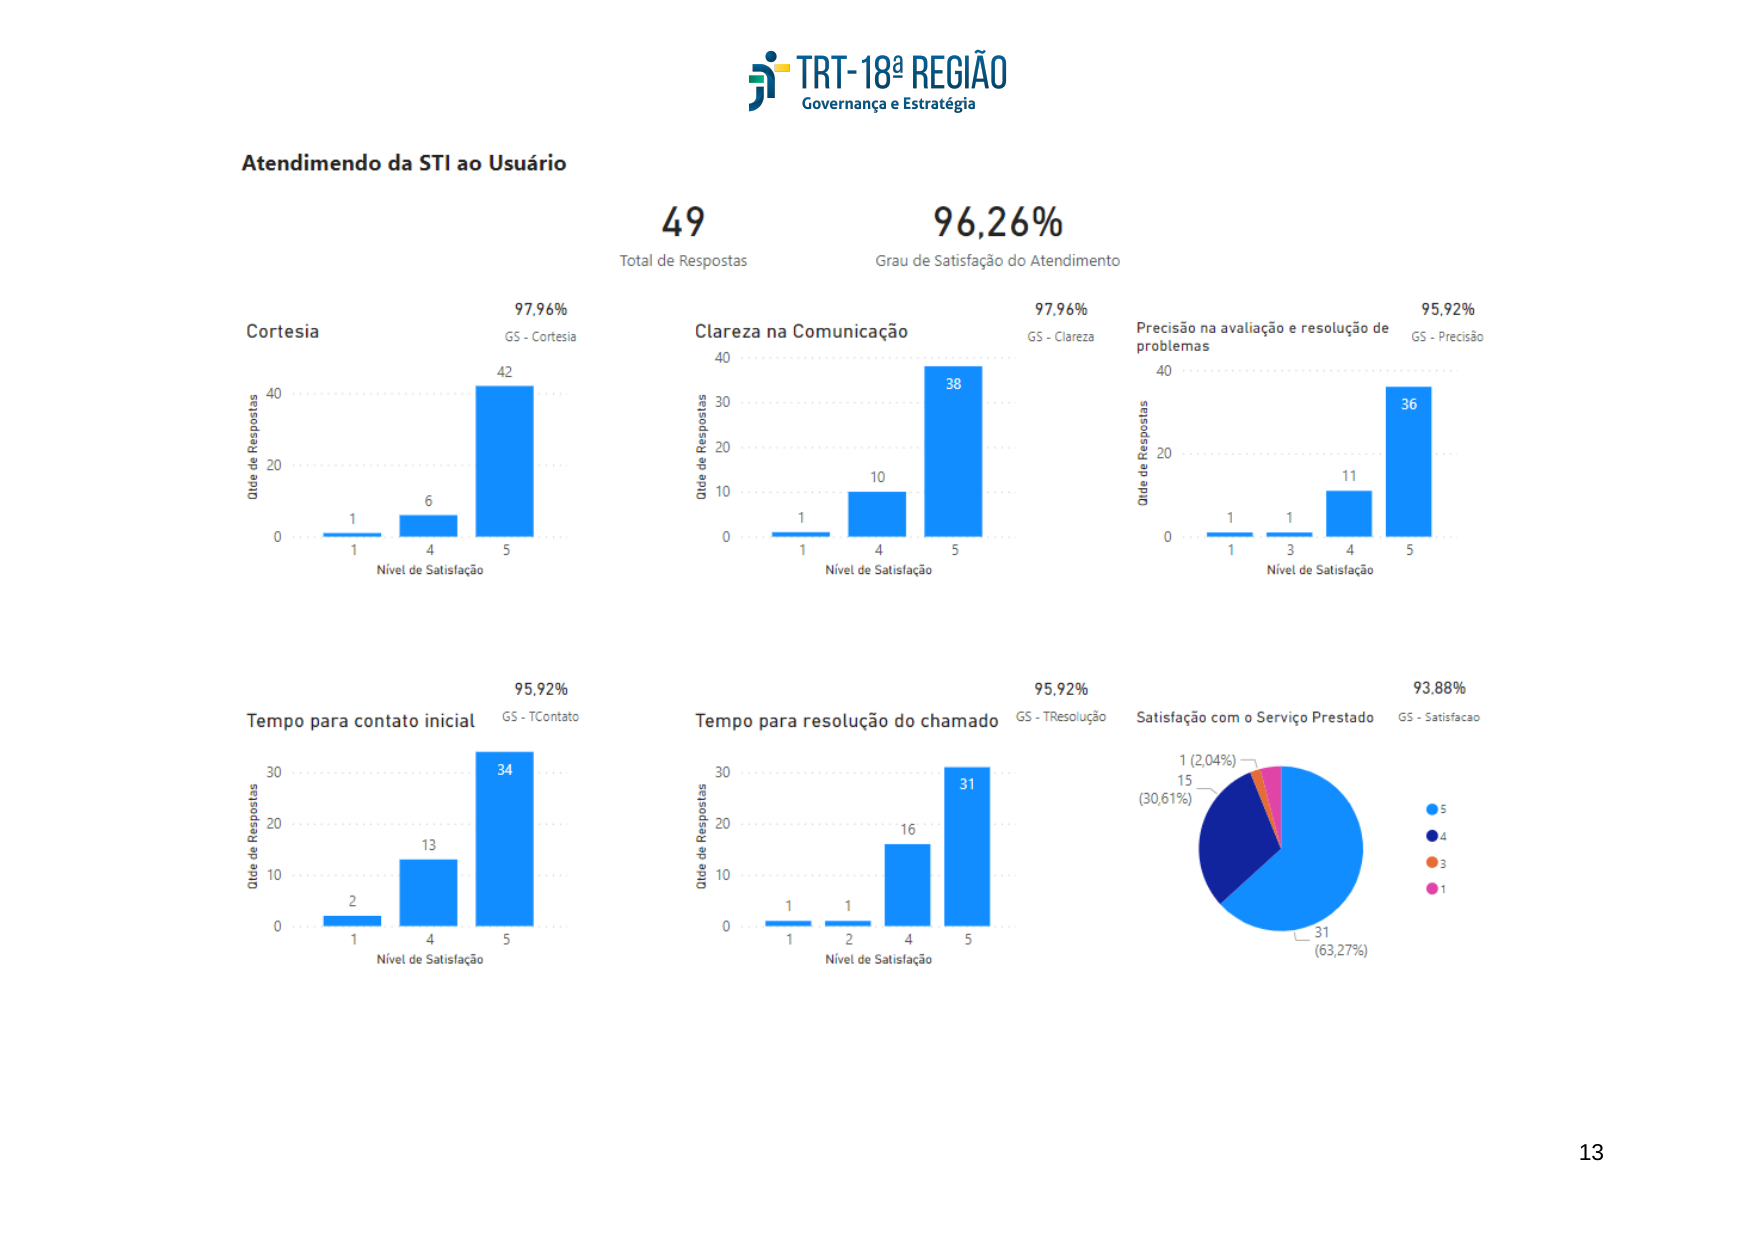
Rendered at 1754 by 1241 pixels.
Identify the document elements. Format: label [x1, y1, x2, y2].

picture [744, 47, 1010, 116]
picture [238, 150, 1516, 990]
